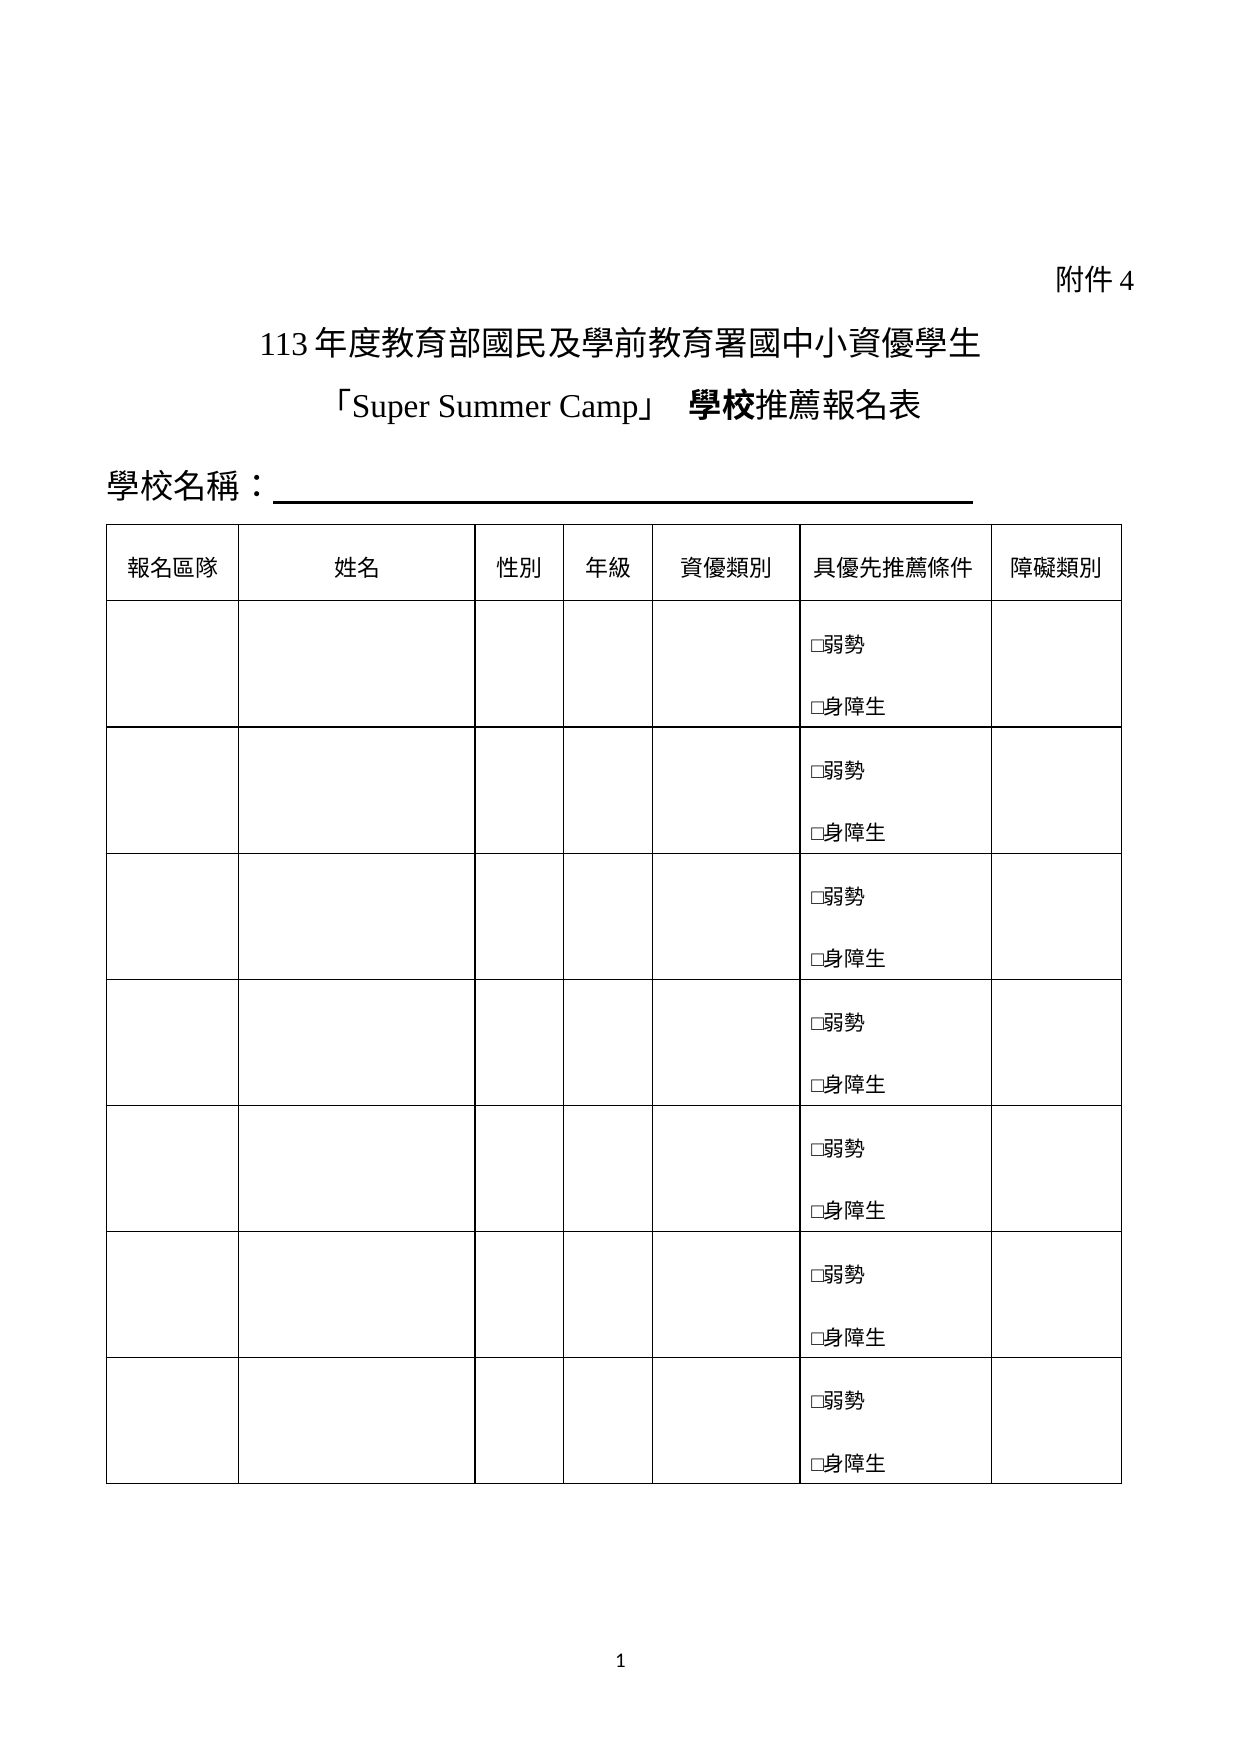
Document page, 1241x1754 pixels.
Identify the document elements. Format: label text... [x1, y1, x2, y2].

table_header 報名區隊 [107, 525, 238, 600]
table_cell [107, 601, 238, 726]
table_cell [564, 1232, 652, 1357]
table_cell [476, 1106, 563, 1231]
table_cell [107, 1106, 238, 1231]
table_cell [992, 1232, 1121, 1357]
table_cell [476, 728, 563, 852]
table_cell [992, 1106, 1121, 1231]
table_cell [992, 728, 1121, 852]
table_cell [653, 980, 799, 1104]
table_cell [653, 728, 799, 852]
table_cell □弱勢 □身障生 [801, 1358, 991, 1483]
table_cell [653, 1106, 799, 1231]
table_cell [239, 854, 474, 978]
table_cell [653, 1232, 799, 1357]
table_cell [653, 1358, 799, 1483]
table_cell [239, 1232, 474, 1357]
table_cell [107, 854, 238, 978]
table_cell □弱勢 □身障生 [801, 854, 991, 978]
table_header 資優類別 [653, 525, 799, 600]
table_header 年級 [564, 525, 652, 600]
table_cell □弱勢 □身障生 [801, 601, 991, 726]
table_cell [476, 980, 563, 1104]
table_cell [992, 1358, 1121, 1483]
table_cell [239, 980, 474, 1104]
table_cell [107, 1358, 238, 1483]
table_cell [476, 601, 563, 726]
table_cell [564, 601, 652, 726]
table_cell [992, 854, 1121, 978]
table_header 具優先推薦條件 [801, 525, 991, 600]
table_cell [564, 980, 652, 1104]
table_cell □弱勢 □身障生 [801, 1106, 991, 1231]
table_cell [239, 728, 474, 852]
table_cell [239, 601, 474, 726]
table_cell [564, 854, 652, 978]
table_cell [107, 728, 238, 852]
table_cell [476, 854, 563, 978]
table_cell [239, 1106, 474, 1231]
table_header 性別 [476, 525, 563, 600]
table_cell □弱勢 □身障生 [801, 980, 991, 1104]
table_cell [107, 980, 238, 1104]
text 「Super Summer Camp」 學校推薦報名表 [106, 361, 1134, 424]
table_cell [564, 728, 652, 852]
table_cell □弱勢 □身障生 [801, 728, 991, 852]
table_cell [107, 1232, 238, 1357]
table_header 姓名 [239, 525, 474, 600]
text 113年度教育部國民及學前教育署國中小資優學生 [106, 299, 1134, 361]
table_cell □弱勢 □身障生 [801, 1232, 991, 1357]
table_cell [653, 601, 799, 726]
table_cell [564, 1358, 652, 1483]
table_cell [992, 980, 1121, 1104]
table_header 障礙類別 [992, 525, 1121, 600]
table_cell [564, 1106, 652, 1231]
text 附件4 [106, 236, 1134, 299]
table_cell [992, 601, 1121, 726]
text 學校名稱： [106, 442, 1134, 505]
table_cell [476, 1232, 563, 1357]
table_cell [653, 854, 799, 978]
table_cell [239, 1358, 474, 1483]
table_cell [476, 1358, 563, 1483]
